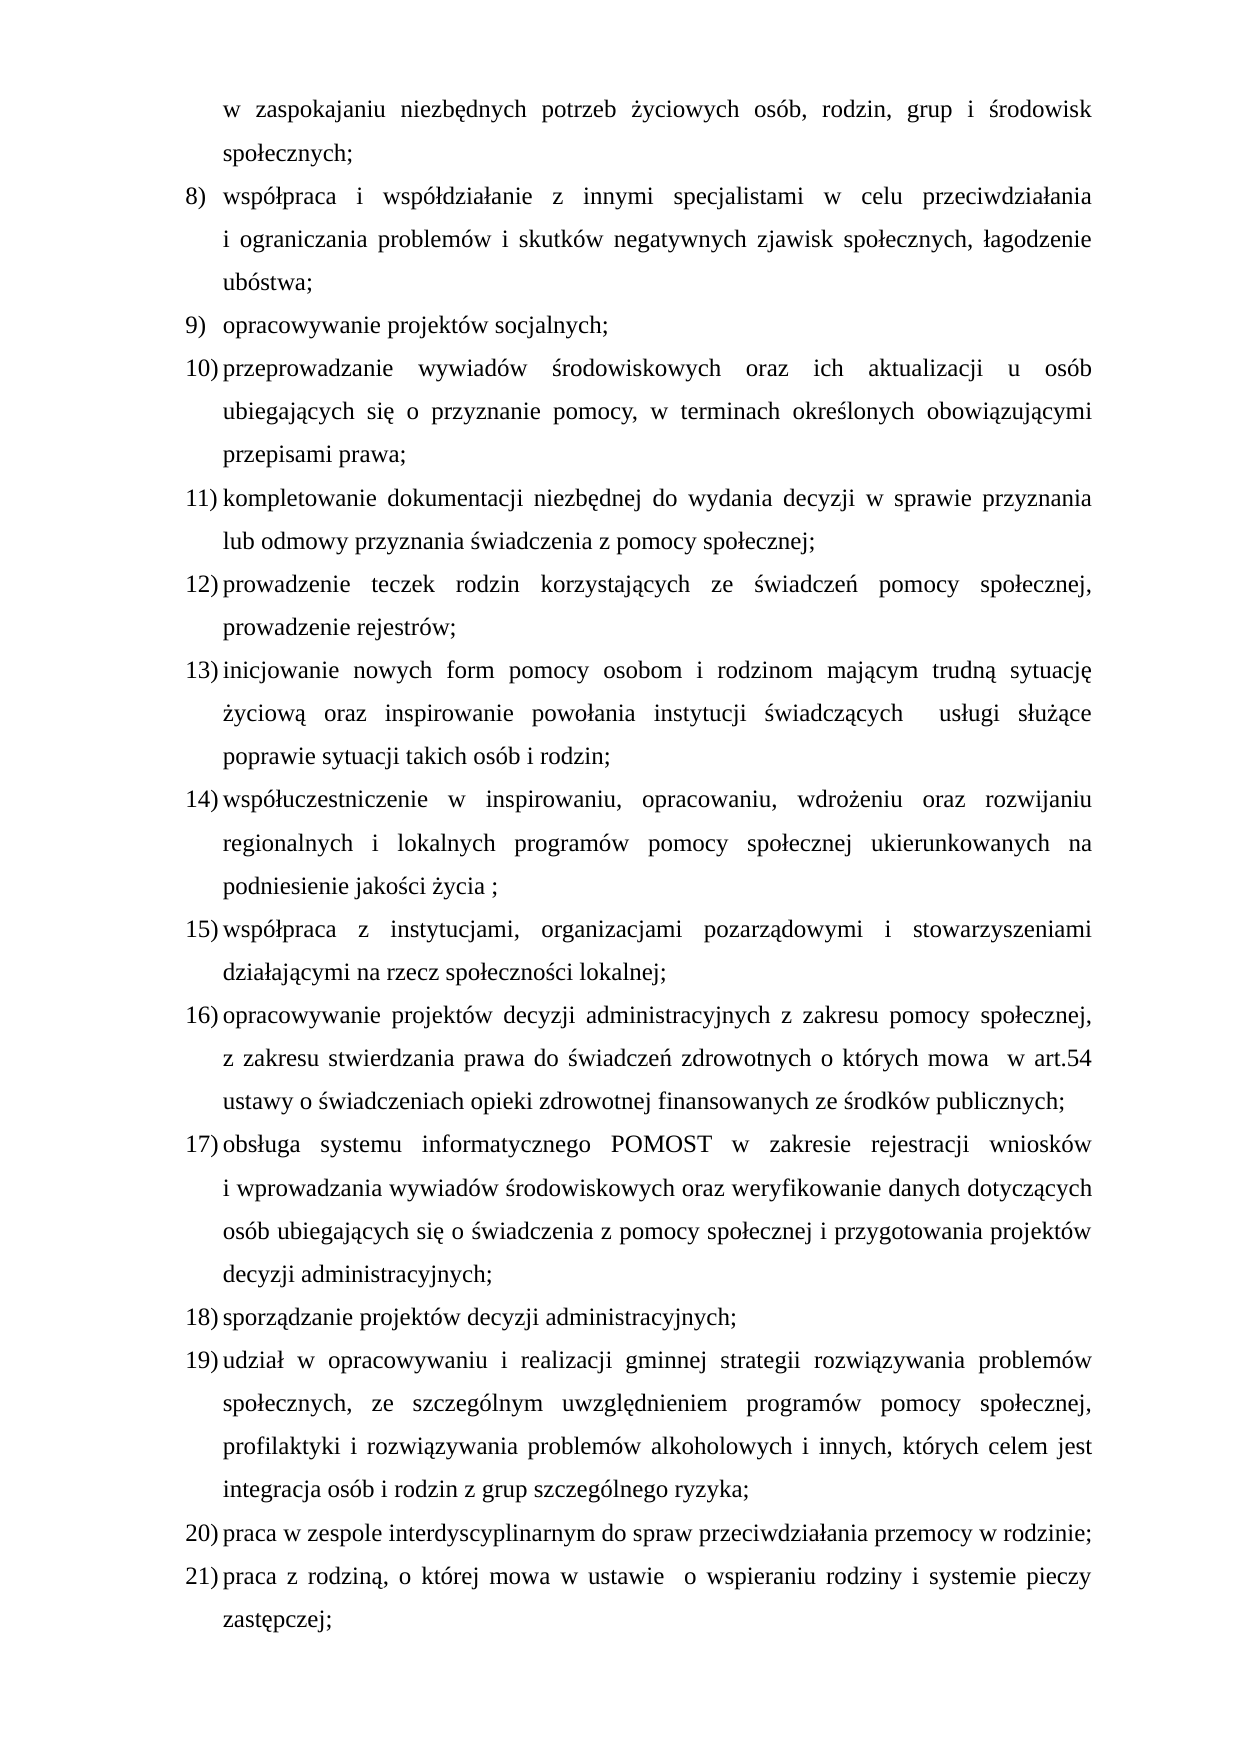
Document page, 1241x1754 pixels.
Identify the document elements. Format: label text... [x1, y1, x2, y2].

list współpraca z instytucjami, organizacjami pozarządowymi i stowarzyszeniami działającymi na rzecz społeczności lokalnej; [185, 914, 1093, 986]
list udział w opracowywaniu i realizacji gminnej strategii rozwiązywania problemów społecznych, ze szczególnym uwzględnieniem programów pomocy społecznej, profilaktyki i rozwiązywania problemów alkoholowych i innych, których celem jest integracja osób i rodzin z grup szczególnego ryzyka; [185, 1345, 1093, 1503]
list sporządzanie projektów decyzji administracyjnych; [185, 1302, 1093, 1331]
list prowadzenie teczek rodzin korzystających ze świadczeń pomocy społecznej, prowadzenie rejestrów; [185, 569, 1093, 641]
list współuczestniczenie w inspirowaniu, opracowaniu, wdrożeniu oraz rozwijaniu regionalnych i lokalnych programów pomocy społecznej ukierunkowanych na podniesienie jakości życia ; [185, 784, 1093, 899]
list praca w zespole interdyscyplinarnym do spraw przeciwdziałania przemocy w rodzinie; [185, 1518, 1093, 1546]
list praca z rodziną, o której mowa w ustawie o wspieraniu rodziny i systemie pieczy zastępczej; [185, 1561, 1093, 1633]
list kompletowanie dokumentacji niezbędnej do wydania decyzji w sprawie przyznania lub odmowy przyznania świadczenia z pomocy społecznej; [185, 483, 1093, 554]
list opracowywanie projektów decyzji administracyjnych z zakresu pomocy społecznej, z zakresu stwierdzania prawa do świadczeń zdrowotnych o których mowa w art.54 ustawy o świadczeniach opieki zdrowotnej finansowanych ze środków publicznych; [185, 1000, 1093, 1115]
list opracowywanie projektów socjalnych; [185, 310, 1093, 339]
list inicjowanie nowych form pomocy osobom i rodzinom mającym trudną sytuację życiową oraz inspirowanie powołania instytucji świadczących usługi służące poprawie sytuacji takich osób i rodzin; [185, 655, 1093, 770]
list w zaspokajaniu niezbędnych potrzeb życiowych osób, rodzin, grup i środowisk społecznych; [185, 94, 1093, 166]
list przeprowadzanie wywiadów środowiskowych oraz ich aktualizacji u osób ubiegających się o przyznanie pomocy, w terminach określonych obowiązującymi przepisami prawa; [185, 353, 1093, 468]
list współpraca i współdziałanie z innymi specjalistami w celu przeciwdziałania i ograniczania problemów i skutków negatywnych zjawisk społecznych, łagodzenie ubóstwa; [185, 181, 1093, 296]
list obsługa systemu informatycznego POMOST w zakresie rejestracji wniosków i wprowadzania wywiadów środowiskowych oraz weryfikowanie danych dotyczących osób ubiegających się o świadczenia z pomocy społecznej i przygotowania projektów decyzji administracyjnych; [185, 1129, 1093, 1288]
